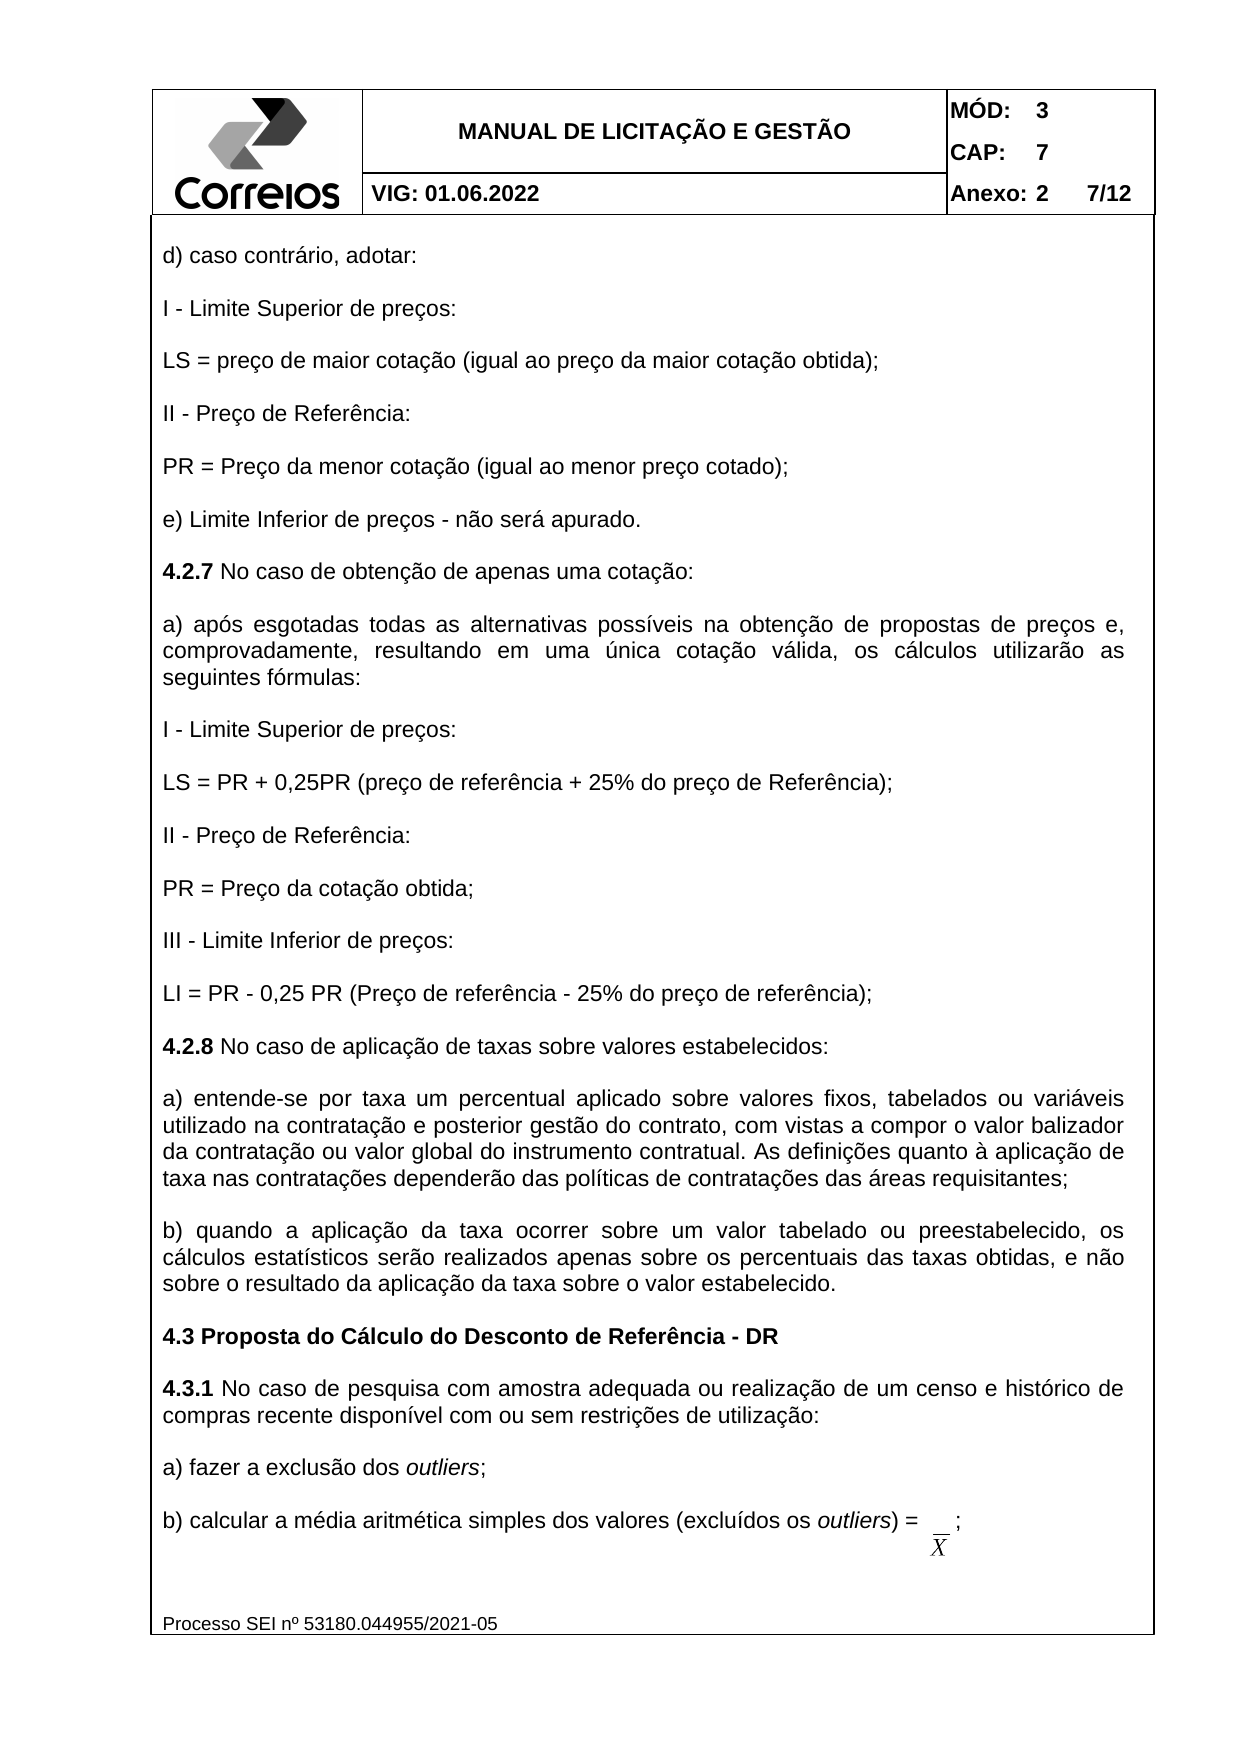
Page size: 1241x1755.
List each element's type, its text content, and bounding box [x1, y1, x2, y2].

text I - Limite Superior de preços: [162, 295, 1125, 321]
text a) fazer a exclusão dos outliers; [162, 1454, 1125, 1481]
text 4.3 Proposta do Cálculo do Desconto de Referência - DR [162, 1323, 1125, 1349]
text a) entende-se por taxa um percentual aplicado sobre valores fixos, tabelados ou variáveis utilizado na contratação e posterior gestão do contrato, com vistas a compor o valor balizador da contratação ou valor global do instrumento contratual. As definições quanto à aplicação de taxa nas contratações dependerão das políticas de contratações das áreas requisitantes; [162, 1085, 1125, 1191]
text 4.2.8 No caso de aplicação de taxas sobre valores estabelecidos: [162, 1033, 1125, 1059]
text III - Limite Inferior de preços: [162, 927, 1125, 954]
text I - Limite Superior de preços: [162, 716, 1125, 743]
text II - Preço de Referência: [162, 400, 1125, 427]
text 4.3.1 No caso de pesquisa com amostra adequada ou realização de um censo e histórico de compras recente disponível com ou sem restrições de utilização: [162, 1375, 1125, 1428]
text a) após esgotadas todas as alternativas possíveis na obtenção de propostas de preços e, comprovadamente, resultando em uma única cotação válida, os cálculos utilizarão as seguintes fórmulas: [162, 611, 1125, 690]
text II - Preço de Referência: [162, 822, 1125, 848]
text e) Limite Inferior de preços - não será apurado. [162, 506, 1125, 532]
text PR = Preço da menor cotação (igual ao menor preço cotado); [162, 453, 1125, 479]
text b) calcular a média aritmética simples dos valores (excluídos os outliers) = ; [162, 1507, 1125, 1560]
text LS = PR + 0,25PR (preço de referência + 25% do preço de Referência); [162, 769, 1125, 796]
text d) caso contrário, adotar: [162, 242, 1125, 268]
text 4.2.7 No caso de obtenção de apenas uma cotação: [162, 558, 1125, 585]
text PR = Preço da cotação obtida; [162, 874, 1125, 901]
text LS = preço de maior cotação (igual ao preço da maior cotação obtida); [162, 347, 1125, 374]
text LI = PR - 0,25 PR (Preço de referência - 25% do preço de referência); [162, 980, 1125, 1006]
text b) quando a aplicação da taxa ocorrer sobre um valor tabelado ou preestabelecido, os cálculos estatísticos serão realizados apenas sobre os percentuais das taxas obtidas, e não sobre o resultado da aplicação da taxa sobre o valor estabelecido. [162, 1217, 1125, 1296]
